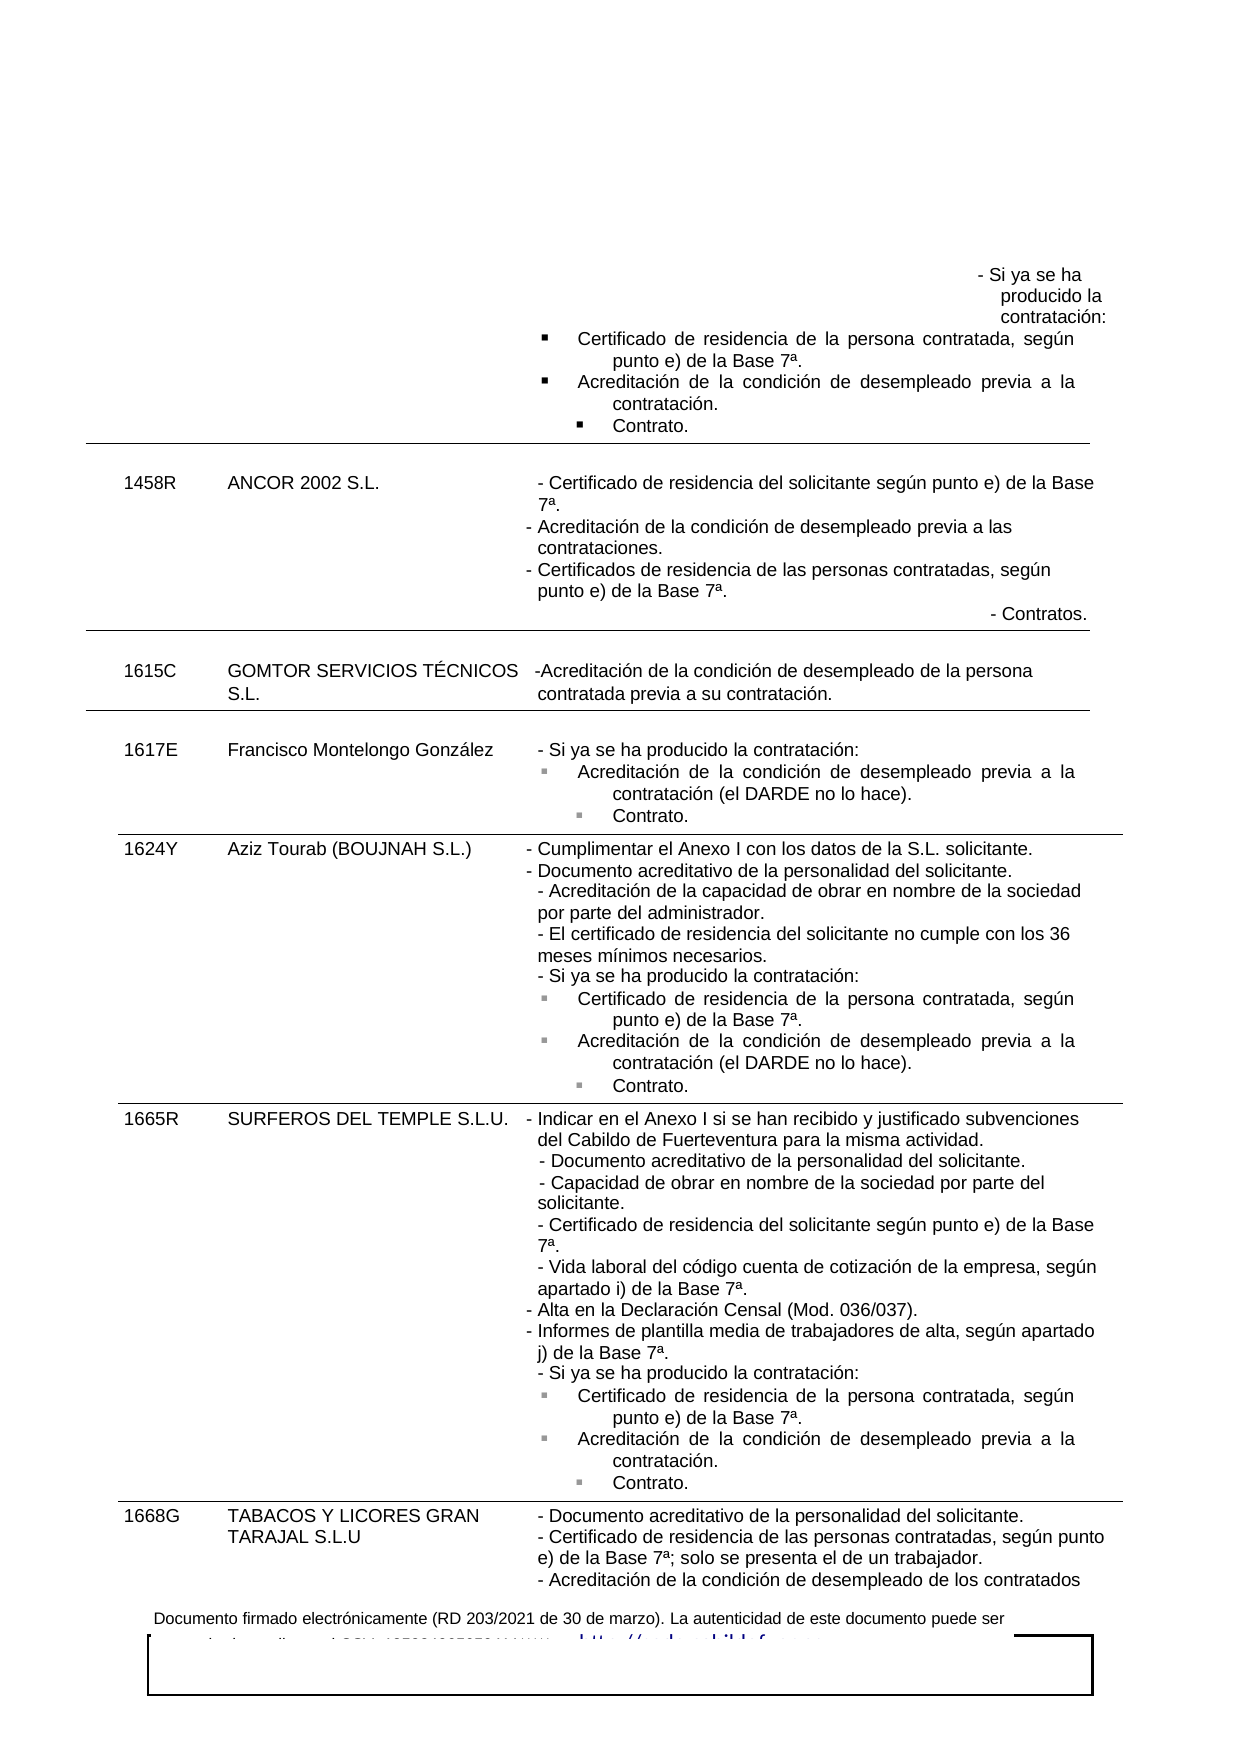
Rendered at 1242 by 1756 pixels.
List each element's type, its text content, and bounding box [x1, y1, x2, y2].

table_cell [118, 1570, 205, 1591]
list Contrato. [575, 415, 1135, 437]
list Si ya se ha producido la contratación: [977, 265, 1135, 328]
table_cell - Certificado de residencia de las personas contratadas, según punto [509, 1527, 1122, 1548]
table_cell - Vida laboral del código cuenta de cotización de la empresa, según [524, 1258, 1123, 1279]
table_cell [118, 1193, 524, 1383]
table_header 1624Y [118, 835, 203, 881]
text 7ª. [523, 494, 575, 515]
table_cell Alta en la Declaración Censal (Mod. 036/037). Informes de plantilla media de trabajadores de alta, según apartado [524, 1300, 1123, 1343]
table_cell - Certificado de residencia del solicitante según punto e) de la Base [524, 1215, 1123, 1236]
list Acreditación de la condición de desempleado previa a la contratación. [540, 372, 1117, 414]
table_cell - El certificado de residencia del solicitante no cumple con los 36 [505, 924, 1123, 946]
table_cell apartado i) de la Base 7ª. [524, 1279, 1123, 1300]
table_cell e) de la Base 7ª; solo se presenta el de un trabajador. [509, 1548, 1122, 1569]
table_cell - Acreditación de la condición de desempleado de los contratados [509, 1570, 1122, 1591]
list Certificado de residencia de la persona contratada, según punto e) de la Base 7ª. [540, 1385, 1118, 1428]
table_cell [118, 1527, 205, 1548]
text 1615C GOMTOR SERVICIOS TÉCNICOS -Acreditación de la condición de desempleado de la persona [124, 660, 1135, 681]
table_cell [118, 881, 505, 986]
list Acreditación de la condición de desempleado previa a la contratación (el DARDE no lo hace). [540, 1031, 1117, 1074]
table_cell - Acreditación de la capacidad de obrar en nombre de la sociedad [505, 881, 1123, 903]
list Acreditación de la condición de desempleado previa a la contratación. [540, 1429, 1117, 1471]
table_cell j) de la Base 7ª. [524, 1343, 1123, 1364]
list Acreditación de la condición de desempleado previa a las contrataciones. [526, 515, 1028, 559]
table_cell - Si ya se ha producido la contratación: [505, 967, 1123, 986]
table_cell [205, 1548, 509, 1569]
table_cell [118, 1548, 205, 1569]
table_header 1665R [118, 1104, 203, 1193]
list contratada previa a su contratación. [227, 682, 1135, 704]
list Acreditación de la condición de desempleado previa a la contratación (el DARDE no lo hace). [540, 761, 1117, 804]
table_header 1668G [118, 1502, 205, 1527]
table_cell por parte del administrador. [505, 903, 1123, 924]
table_cell solicitante. [524, 1193, 1123, 1214]
table_cell - Si ya se ha producido la contratación: [524, 1365, 1123, 1383]
list Certificados de residencia de las personas contratadas, según punto e) de la Base 7ª. [526, 559, 1068, 602]
table_header - Documento acreditativo de la personalidad del solicitante. [509, 1502, 1122, 1527]
list Contratos. [989, 603, 1088, 624]
table_header TABACOS Y LICORES GRAN [205, 1502, 509, 1527]
table_cell TARAJAL S.L.U [205, 1527, 509, 1548]
table_cell meses mínimos necesarios. [505, 946, 1123, 967]
table_header Aziz Tourab (BOUJNAH S.L.) [203, 835, 505, 881]
table_header SURFEROS DEL TEMPLE S.L.U. [203, 1104, 524, 1193]
table_cell [205, 1570, 509, 1591]
table_cell 7ª. [524, 1236, 1123, 1257]
text 1617E Francisco Montelongo González - Si ya se ha producido la contratación: [124, 739, 1135, 761]
list Contrato. [575, 1472, 1135, 1494]
text 1458R ANCOR 2002 S.L. - Certificado de residencia del solicitante según punto e) de la Base [124, 472, 1135, 494]
list Contrato. [575, 1074, 1135, 1096]
list Certificado de residencia de la persona contratada, según punto e) de la Base 7ª. [540, 988, 1118, 1031]
list Certificado de residencia de la persona contratada, según punto e) de la Base 7ª. [540, 328, 1118, 371]
table_header Cumplimentar el Anexo I con los datos de la S.L. solicitante. Documento acreditativo de la personalidad del solicitante. [505, 835, 1123, 881]
table_header Indicar en el Anexo I si se han recibido y justificado subvenciones del Cabildo de Fuerteventura para la misma actividad. Documento acreditativo de la personalidad del solicitante. Capacidad de obrar en nombre de la sociedad por parte del [524, 1104, 1123, 1193]
list Contrato. [575, 805, 1135, 827]
